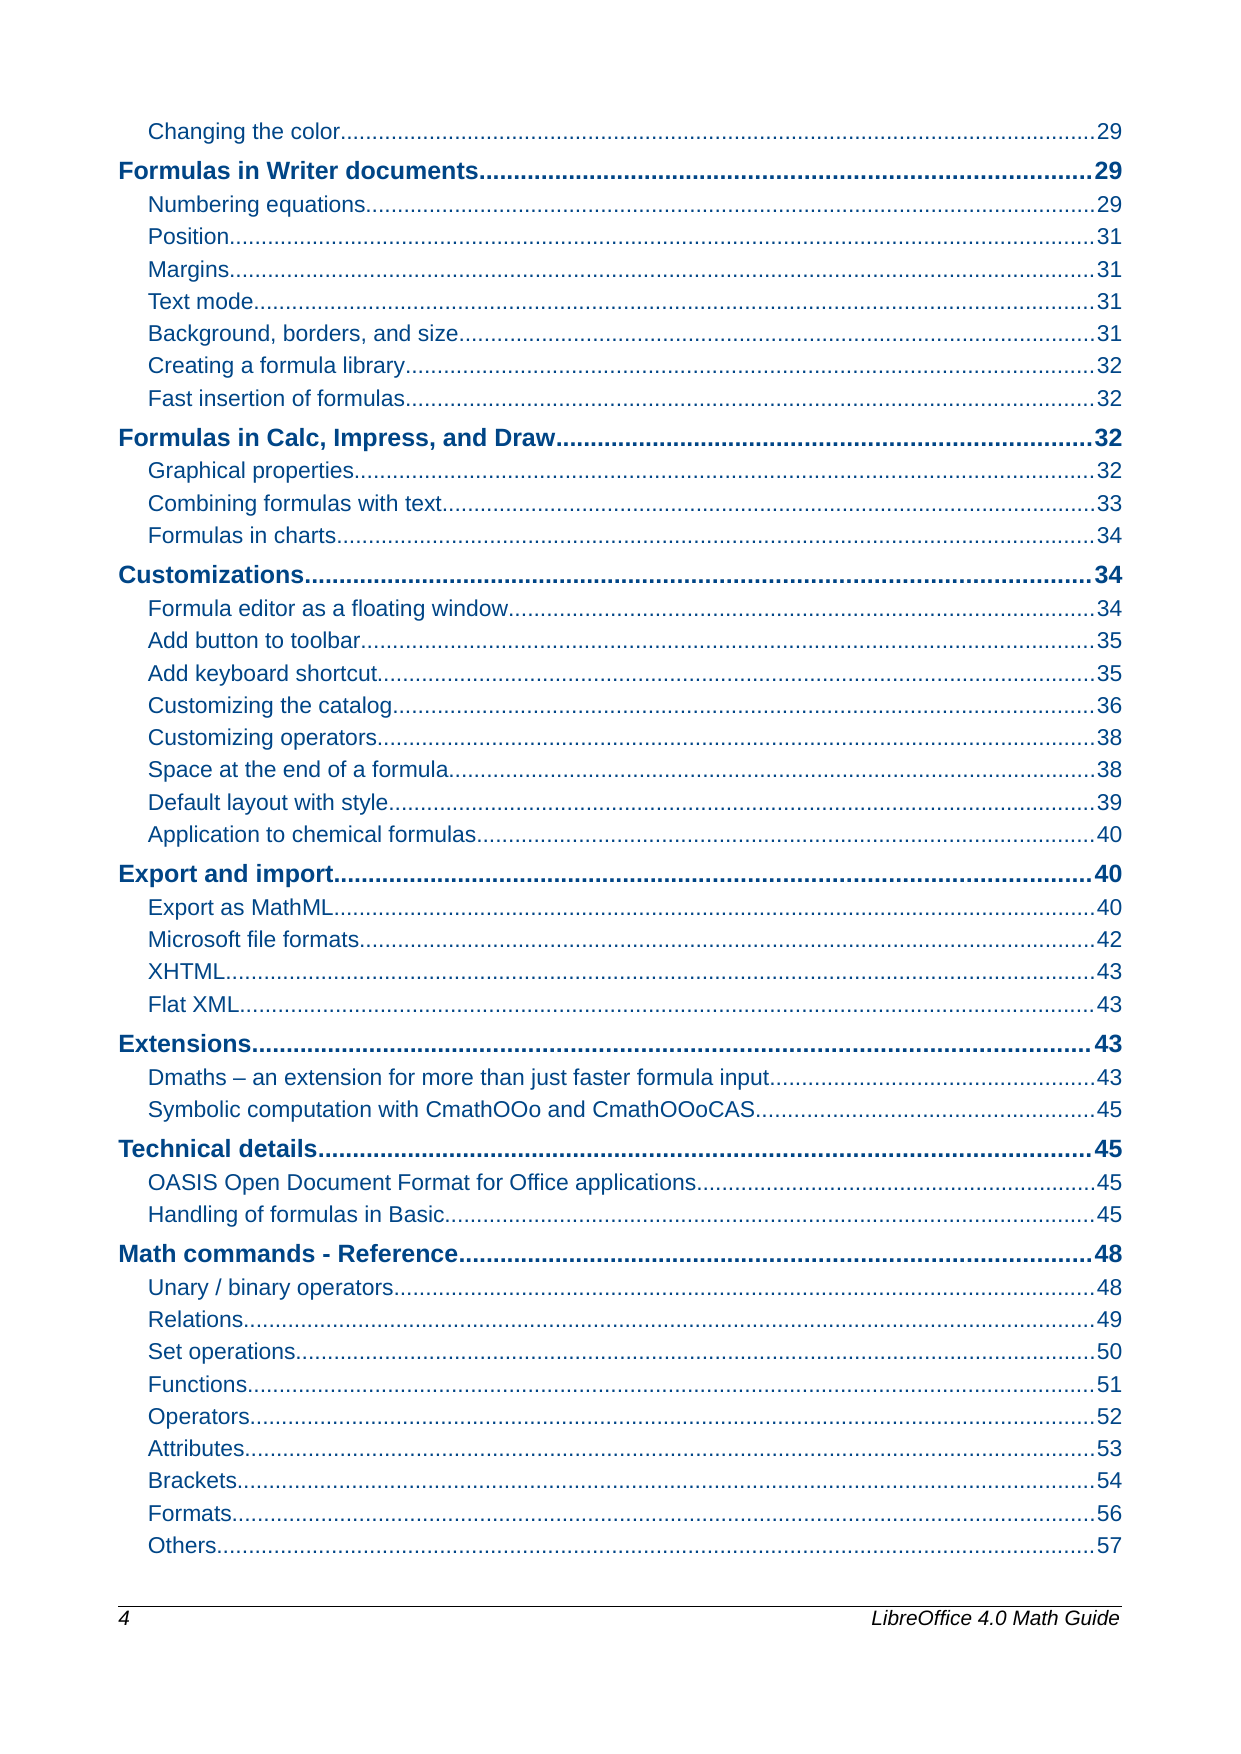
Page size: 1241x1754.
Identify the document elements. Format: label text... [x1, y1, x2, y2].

text Functions 51 [148, 1371, 1122, 1397]
text Customizations 34 [118, 560, 1122, 589]
text Export as MathML 40 [148, 894, 1122, 920]
text Symbolic computation with CmathOOo and CmathOOoCAS 45 [148, 1096, 1122, 1122]
text Relations 49 [148, 1306, 1122, 1332]
text Formats 56 [148, 1500, 1122, 1526]
text Formulas in Writer documents 29 [118, 156, 1122, 185]
text Unary / binary operators 48 [148, 1274, 1122, 1300]
text Attributes 53 [148, 1435, 1122, 1461]
text Technical details 45 [118, 1134, 1122, 1163]
text Margins 31 [148, 256, 1122, 282]
text Formulas in charts 34 [148, 522, 1122, 548]
text Extensions 43 [118, 1029, 1122, 1057]
text Position 31 [148, 223, 1122, 249]
text Add button to toolbar 35 [148, 627, 1122, 653]
text Dmaths – an extension for more than just faster formula input 43 [148, 1063, 1122, 1090]
text Formulas in Calc, Impress, and Draw 32 [118, 423, 1122, 452]
text Changing the color 29 [148, 118, 1122, 144]
text Customizing the catalog 36 [148, 692, 1122, 718]
text Combining formulas with text 33 [148, 490, 1122, 516]
text Handling of formulas in Basic 45 [148, 1201, 1122, 1227]
text Default layout with style 39 [148, 789, 1122, 815]
text XHTML 43 [148, 958, 1122, 985]
text Fast insertion of formulas 32 [148, 385, 1122, 411]
text Add keyboard shortcut 35 [148, 659, 1122, 686]
text Set operations 50 [148, 1338, 1122, 1364]
text OASIS Open Document Format for Office applications 45 [148, 1168, 1122, 1195]
text Export and import 40 [118, 859, 1122, 888]
text Background, borders, and size 31 [148, 320, 1122, 346]
text Customizing operators 38 [148, 724, 1122, 750]
text Brackets 54 [148, 1467, 1122, 1494]
text Text mode 31 [148, 288, 1122, 314]
text Formula editor as a floating window 34 [148, 595, 1122, 621]
text Graphical properties 32 [148, 457, 1122, 484]
text Microsoft file formats 42 [148, 926, 1122, 952]
text Others 57 [148, 1532, 1122, 1558]
text Creating a formula library 32 [148, 352, 1122, 379]
text Flat XML 43 [148, 991, 1122, 1017]
text Space at the end of a formula 38 [148, 756, 1122, 783]
text Application to chemical formulas 40 [148, 821, 1122, 847]
text Numbering equations 29 [148, 191, 1122, 217]
text Math commands - Reference 48 [118, 1239, 1122, 1268]
text Operators 52 [148, 1403, 1122, 1429]
